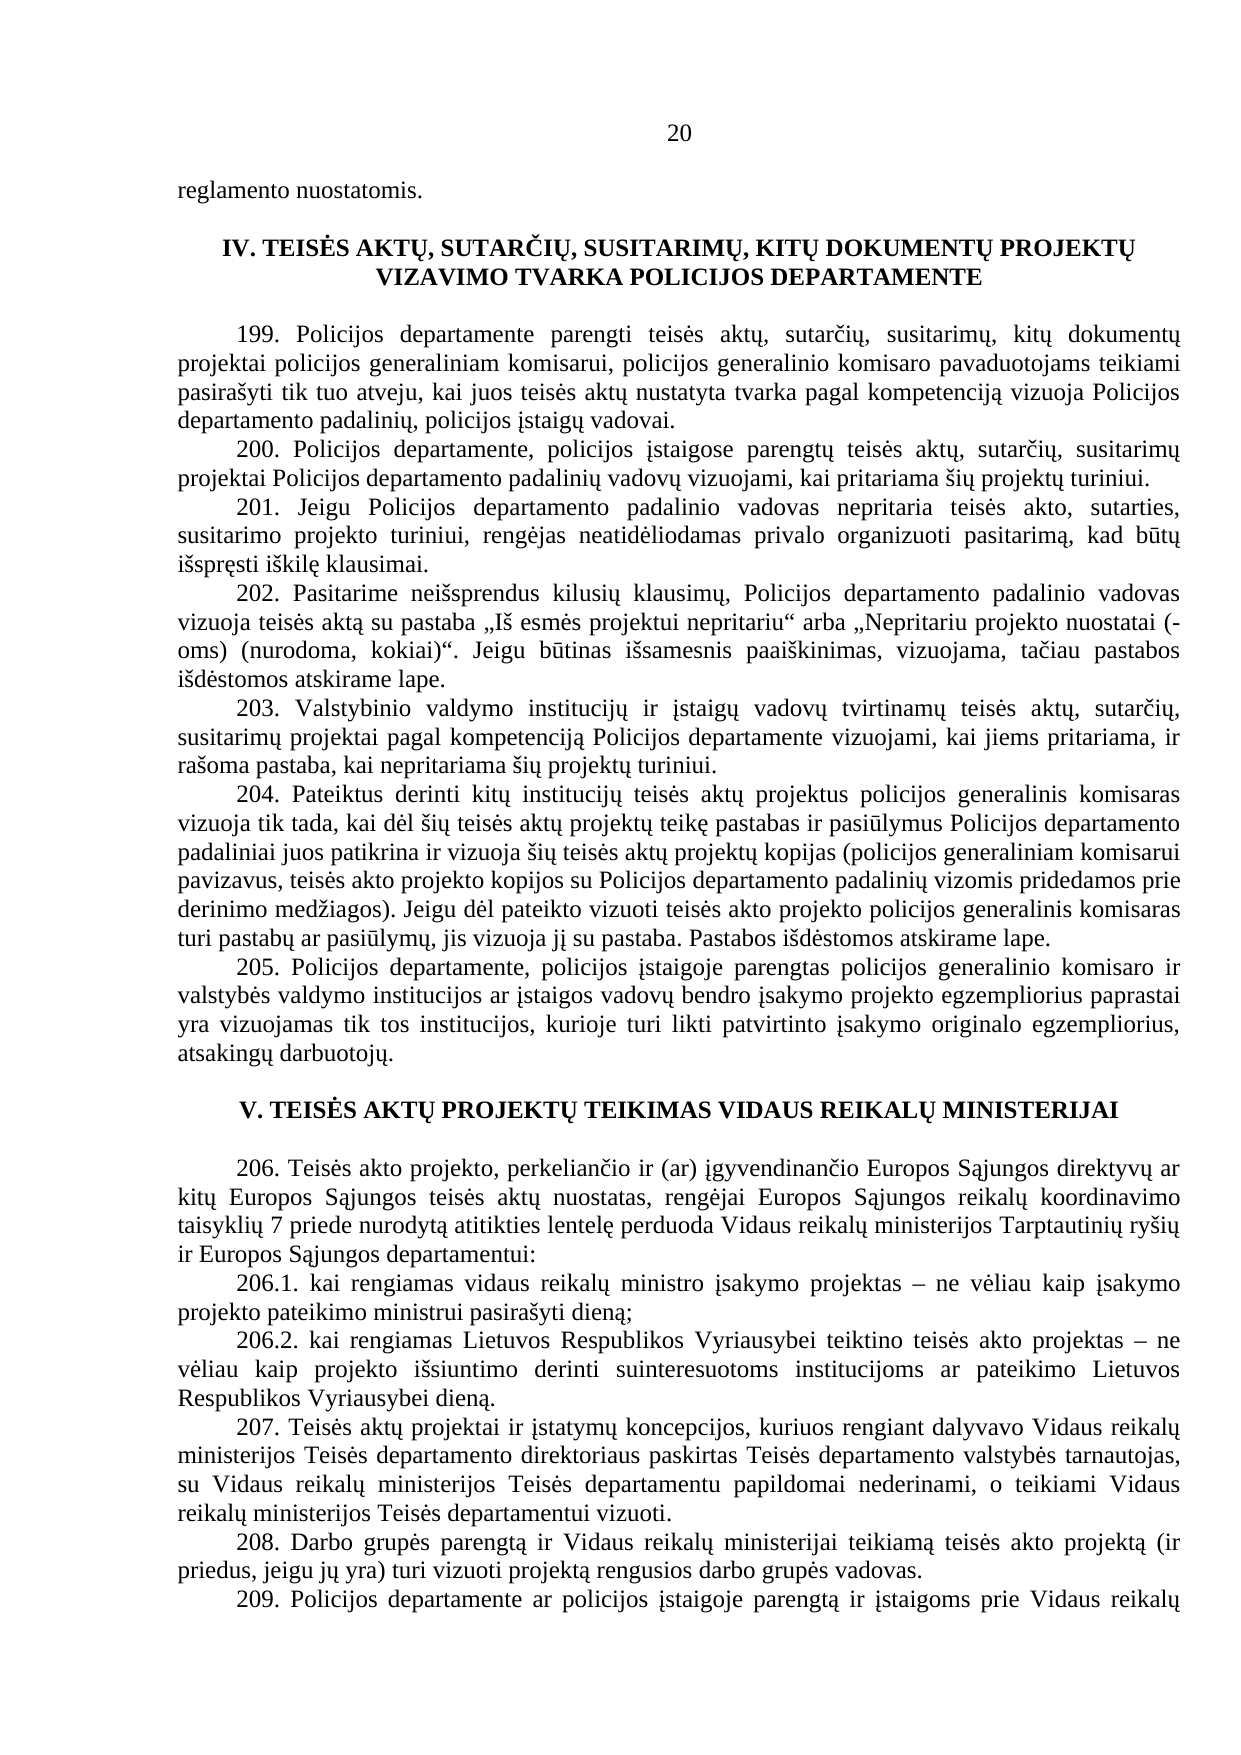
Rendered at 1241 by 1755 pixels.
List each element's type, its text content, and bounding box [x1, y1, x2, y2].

text reglamento nuostatomis. [177, 176, 1181, 204]
text 199. Policijos departamente parengti teisės aktų, sutarčių, susitarimų, kitų dokumentų projektai policijos generaliniam komisarui, policijos generalinio komisaro pavaduotojams teikiami pasirašyti tik tuo atveju, kai juos teisės aktų nustatyta tvarka pagal kompetenciją vizuoja Policijos departamento padalinių, policijos įstaigų vadovai. [177, 319, 1181, 434]
text 208. Darbo grupės parengtą ir Vidaus reikalų ministerijai teikiamą teisės akto projektą (ir priedus, jeigu jų yra) turi vizuoti projektą rengusios darbo grupės vadovas. [177, 1527, 1181, 1584]
text 204. Pateiktus derinti kitų institucijų teisės aktų projektus policijos generalinis komisaras vizuoja tik tada, kai dėl šių teisės aktų projektų teikę pastabas ir pasiūlymus Policijos departamento padaliniai juos patikrina ir vizuoja šių teisės aktų projektų kopijas (policijos generaliniam komisarui pavizavus, teisės akto projekto kopijos su Policijos departamento padalinių vizomis pridedamos prie derinimo medžiagos). Jeigu dėl pateikto vizuoti teisės akto projekto policijos generalinis komisaras turi pastabų ar pasiūlymų, jis vizuoja jį su pastaba. Pastabos išdėstomos atskirame lape. [177, 779, 1181, 952]
text 206. Teisės akto projekto, perkeliančio ir (ar) įgyvendinančio Europos Sąjungos direktyvų ar kitų Europos Sąjungos teisės aktų nuostatas, rengėjai Europos Sąjungos reikalų koordinavimo taisyklių 7 priede nurodytą atitikties lentelę perduoda Vidaus reikalų ministerijos Tarptautinių ryšių ir Europos Sąjungos departamentui: [177, 1153, 1181, 1268]
text 203. Valstybinio valdymo institucijų ir įstaigų vadovų tvirtinamų teisės aktų, sutarčių, susitarimų projektai pagal kompetenciją Policijos departamente vizuojami, kai jiems pritariama, ir rašoma pastaba, kai nepritariama šių projektų turiniui. [177, 693, 1181, 779]
text 207. Teisės aktų projektai ir įstatymų koncepcijos, kuriuos rengiant dalyvavo Vidaus reikalų ministerijos Teisės departamento direktoriaus paskirtas Teisės departamento valstybės tarnautojas, su Vidaus reikalų ministerijos Teisės departamentu papildomai nederinami, o teikiami Vidaus reikalų ministerijos Teisės departamentui vizuoti. [177, 1412, 1181, 1527]
text V. TEISĖS AKTŲ PROJEKTŲ TEIKIMAS VIDAUS REIKALŲ MINISTERIJAI [177, 1096, 1181, 1124]
text 201. Jeigu Policijos departamento padalinio vadovas nepritaria teisės akto, sutarties, susitarimo projekto turiniui, rengėjas neatidėliodamas privalo organizuoti pasitarimą, kad būtų išspręsti iškilę klausimai. [177, 492, 1181, 578]
text 205. Policijos departamente, policijos įstaigoje parengtas policijos generalinio komisaro ir valstybės valdymo institucijos ar įstaigos vadovų bendro įsakymo projekto egzempliorius paprastai yra vizuojamas tik tos institucijos, kurioje turi likti patvirtinto įsakymo originalo egzempliorius, atsakingų darbuotojų. [177, 952, 1181, 1067]
text 206.2. kai rengiamas Lietuvos Respublikos Vyriausybei teiktino teisės akto projektas – ne vėliau kaip projekto išsiuntimo derinti suinteresuotoms institucijoms ar pateikimo Lietuvos Respublikos Vyriausybei dieną. [177, 1326, 1181, 1412]
text 209. Policijos departamente ar policijos įstaigoje parengtą ir įstaigoms prie Vidaus reikalų [177, 1584, 1181, 1613]
text IV. TEISĖS AKTŲ, SUTARČIŲ, SUSITARIMŲ, KITŲ DOKUMENTŲ PROJEKTŲ VIZAVIMO TVARKA POLICIJOS DEPARTAMENTE [177, 233, 1181, 291]
text 200. Policijos departamente, policijos įstaigose parengtų teisės aktų, sutarčių, susitarimų projektai Policijos departamento padalinių vadovų vizuojami, kai pritariama šių projektų turiniui. [177, 434, 1181, 492]
text 206.1. kai rengiamas vidaus reikalų ministro įsakymo projektas – ne vėliau kaip įsakymo projekto pateikimo ministrui pasirašyti dieną; [177, 1268, 1181, 1326]
text 202. Pasitarime neišsprendus kilusių klausimų, Policijos departamento padalinio vadovas vizuoja teisės aktą su pastaba „Iš esmės projektui nepritariu“ arba „Nepritariu projekto nuostatai (-oms) (nurodoma, kokiai)“. Jeigu būtinas išsamesnis paaiškinimas, vizuojama, tačiau pastabos išdėstomos atskirame lape. [177, 578, 1181, 693]
